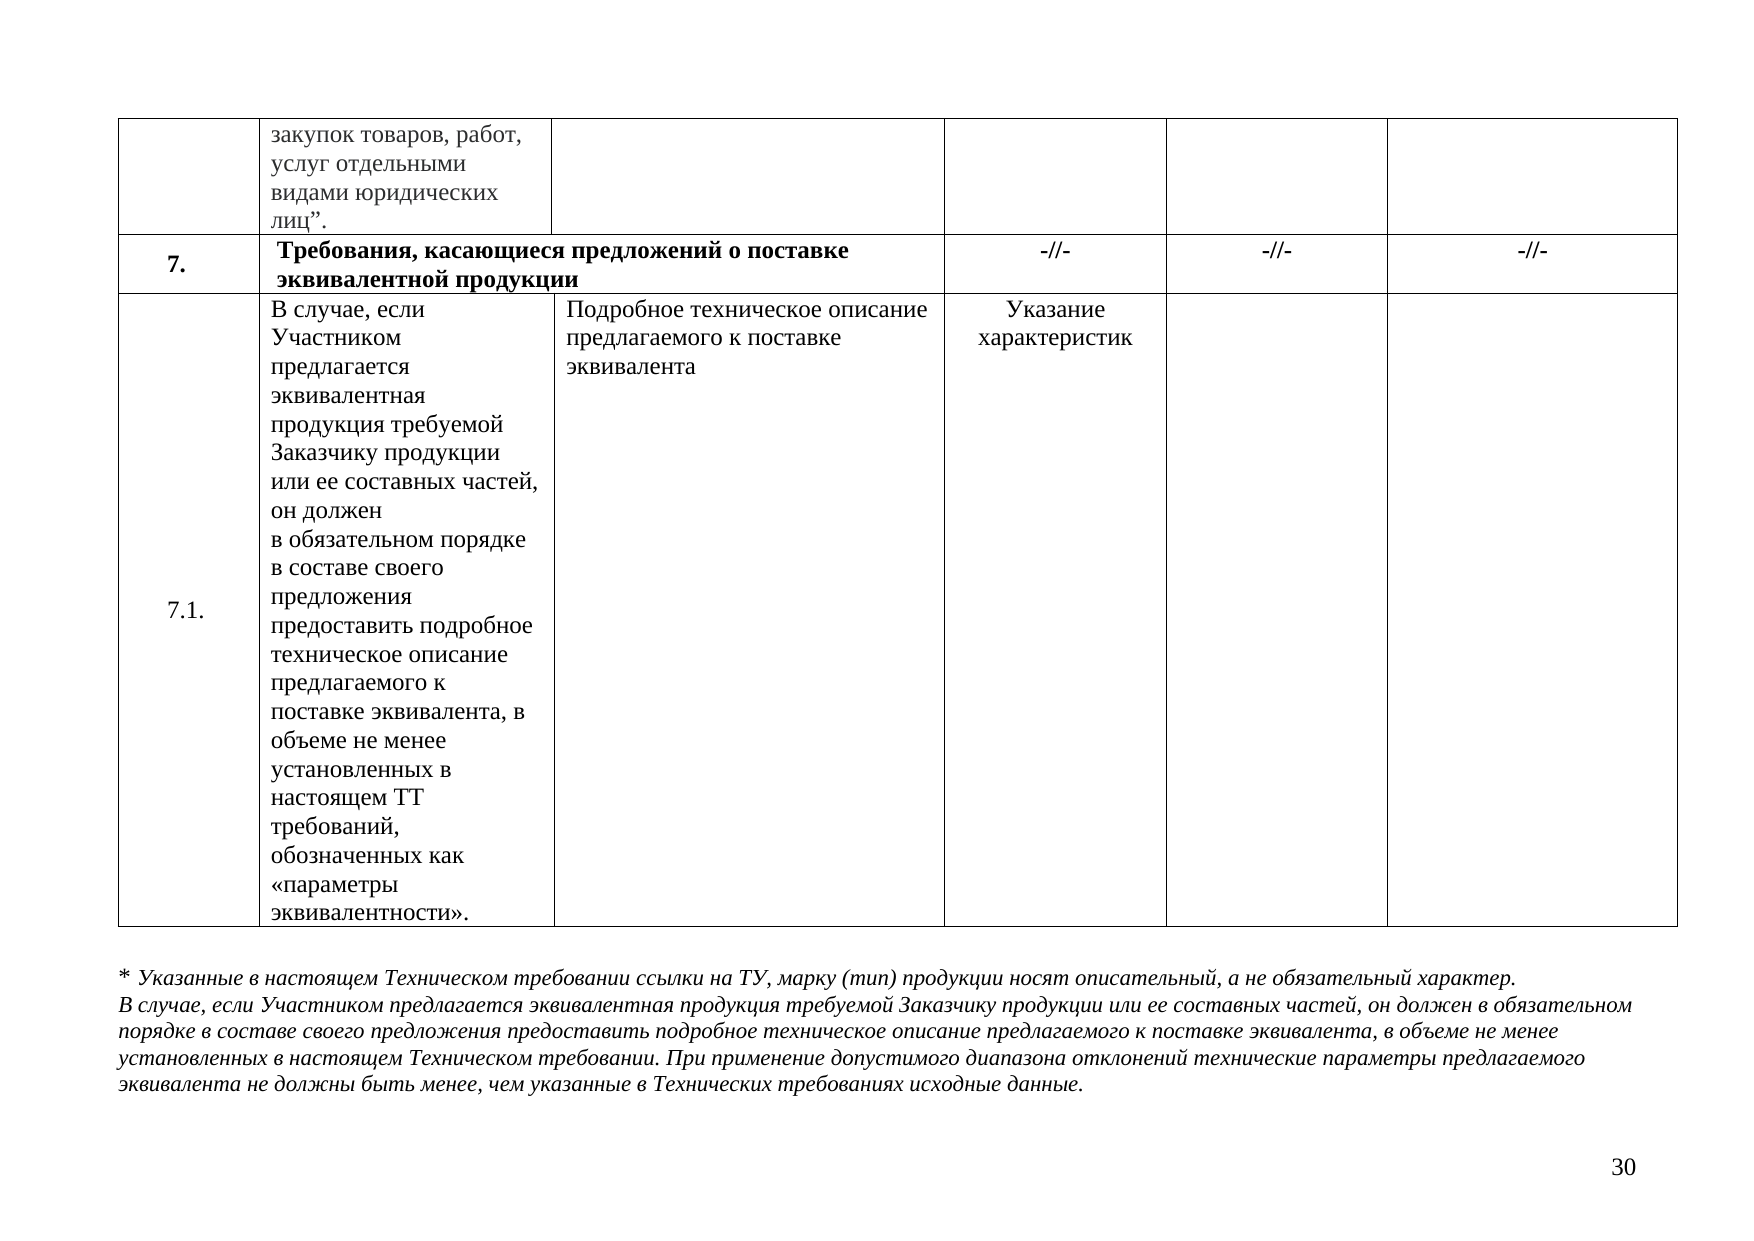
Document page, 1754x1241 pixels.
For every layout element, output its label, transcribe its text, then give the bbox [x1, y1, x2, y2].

table_cell Указание характеристик [945, 294, 1166, 926]
table_cell -//- [1388, 235, 1677, 293]
table_cell Подробное техническое описание предлагаемого к поставке эквивалента [555, 294, 944, 926]
text * Указанные в настоящем Техническом требовании ссылки на ТУ, марку (тип) продукции носят описательный, а не обязательный характер. [118, 962, 1636, 991]
table_cell 7.1. [119, 294, 259, 926]
table_cell закупок товаров, работ, услуг отдельными видами юридических лиц”. [260, 119, 551, 234]
table_cell -//- [945, 235, 1166, 293]
text В случае, если Участником предлагается эквивалентная продукция требуемой Заказчику продукции или ее составных частей, он должен в обязательном порядке в составе своего предложения предоставить подробное техническое описание предлагаемого к поставке эквивалента, в объеме не менее установленных в настоящем Техническом требовании. При применение допустимого диапазона отклонений технические параметры предлагаемого эквивалента не должны быть менее, чем указанные в Технических требованиях исходные данные. [118, 991, 1636, 1096]
table_cell [119, 119, 259, 234]
table_cell В случае, если Участником предлагается эквивалентная продукция требуемой Заказчику продукции или ее составных частей, он должен в обязательном порядке в составе своего предложения предоставить подробное техническое описание предлагаемого к поставке эквивалента, в объеме не менее установленных в настоящем ТТ требований, обозначенных как «параметры эквивалентности». [260, 294, 554, 926]
table_cell [1388, 119, 1677, 234]
table_cell 7. [119, 235, 259, 293]
table_cell -//- [1167, 235, 1387, 293]
table_cell Требования, касающиеся предложений о поставке эквивалентной продукции [260, 235, 944, 293]
table_cell [1388, 294, 1677, 926]
table_cell [945, 119, 1166, 234]
table_cell [1167, 119, 1387, 234]
table_cell [1167, 294, 1387, 926]
table_cell [552, 119, 944, 234]
